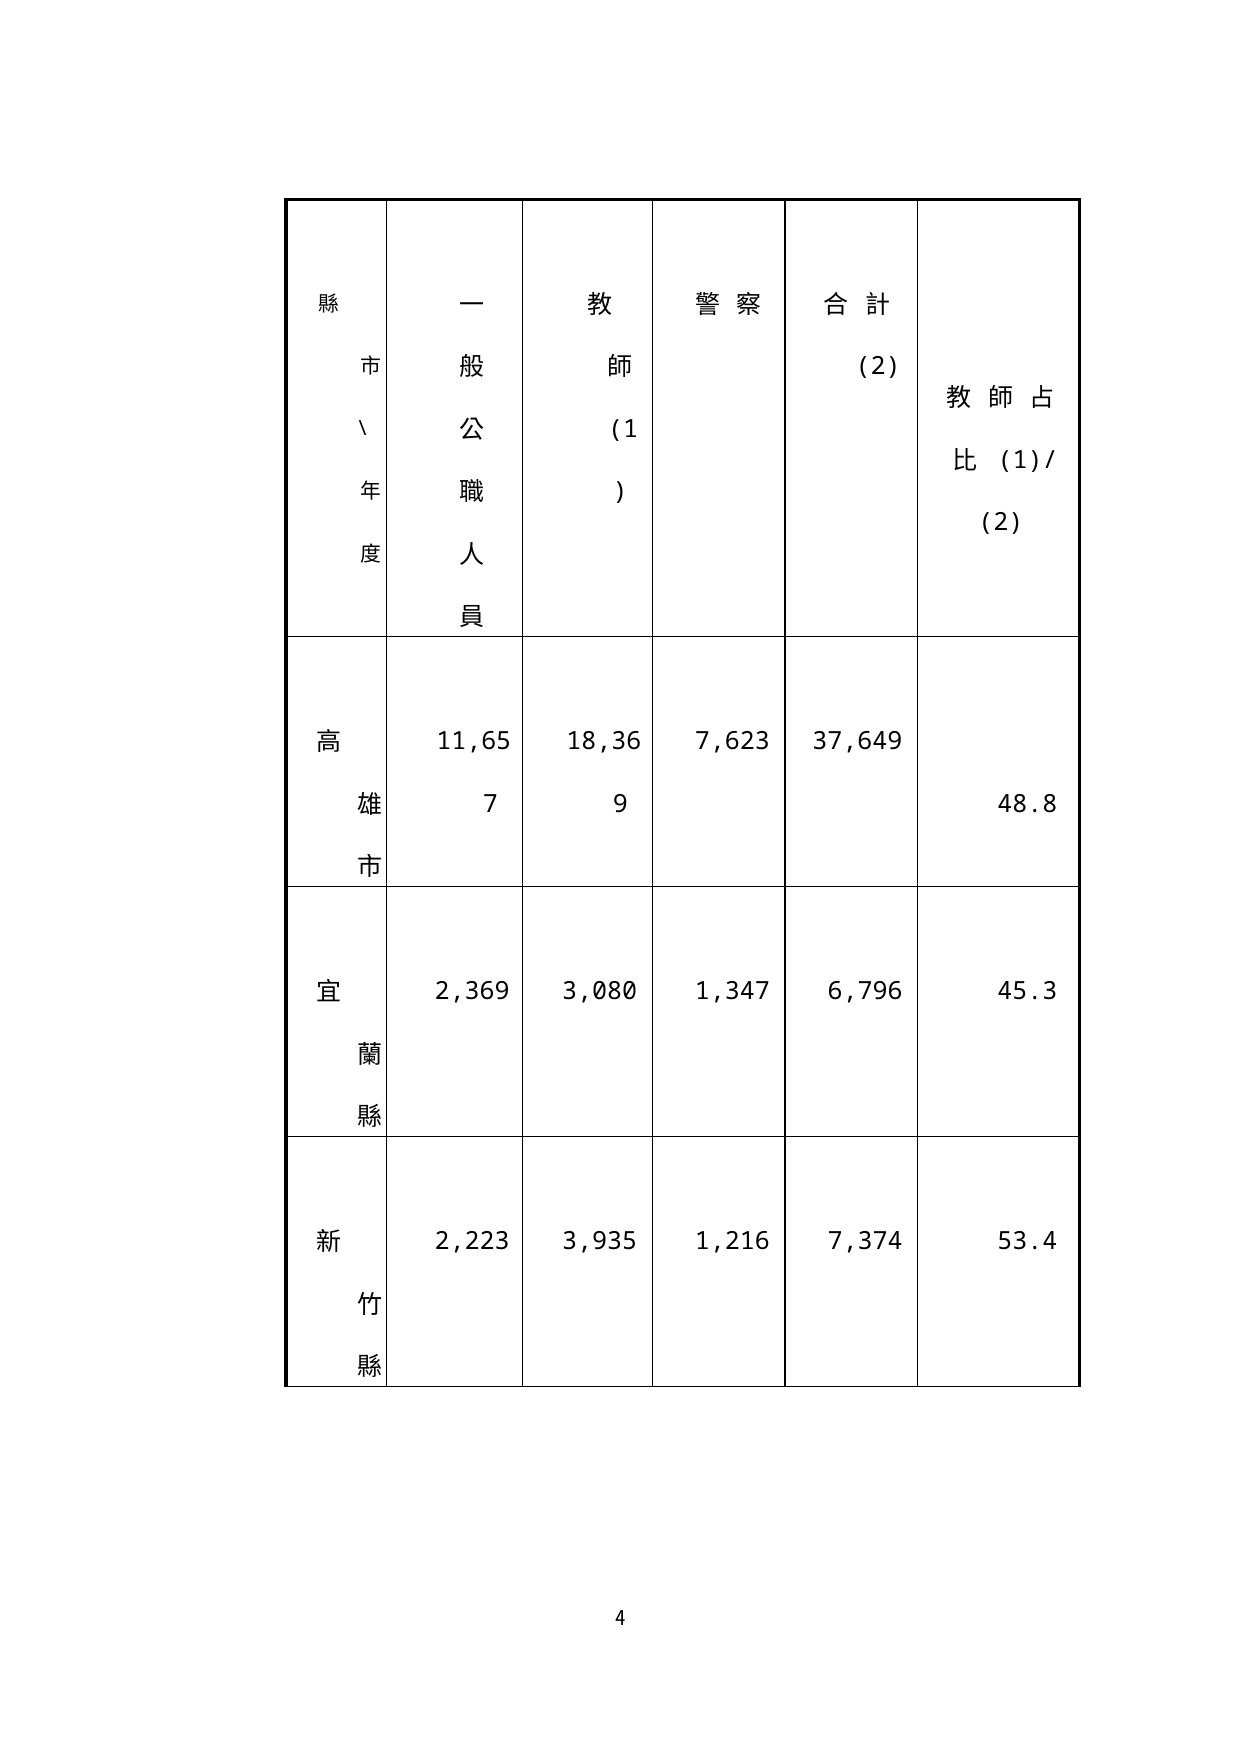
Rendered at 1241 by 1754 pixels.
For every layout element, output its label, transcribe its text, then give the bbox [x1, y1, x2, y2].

table_cell 高雄市 [288, 637, 386, 886]
table_cell 3,935 [523, 1137, 652, 1386]
table_cell 1,216 [653, 1137, 784, 1386]
table_cell 53.4 [918, 1137, 1078, 1386]
table_header 警察 [653, 201, 784, 636]
table_cell 11,657 [387, 637, 522, 886]
table_cell 3,080 [523, 887, 652, 1136]
table_cell 7,623 [653, 637, 784, 886]
table_cell 18,369 [523, 637, 652, 886]
table_cell 1,347 [653, 887, 784, 1136]
table_cell 新竹縣 [288, 1137, 386, 1386]
table_cell 48.8 [918, 637, 1078, 886]
table_cell 6,796 [786, 887, 917, 1136]
table_cell 2,223 [387, 1137, 522, 1386]
table_header 一般公職人員 [387, 201, 522, 636]
table_cell 45.3 [918, 887, 1078, 1136]
table_cell 宜蘭縣 [288, 887, 386, 1136]
table_cell 2,369 [387, 887, 522, 1136]
table_header 教師(1) [523, 201, 652, 636]
table_cell 37,649 [786, 637, 917, 886]
table_header 合計(2) [786, 201, 917, 636]
table_header 教師占比(1)/(2) [918, 201, 1078, 636]
table_header 縣市\年度 [288, 201, 386, 636]
table_cell 7,374 [786, 1137, 917, 1386]
